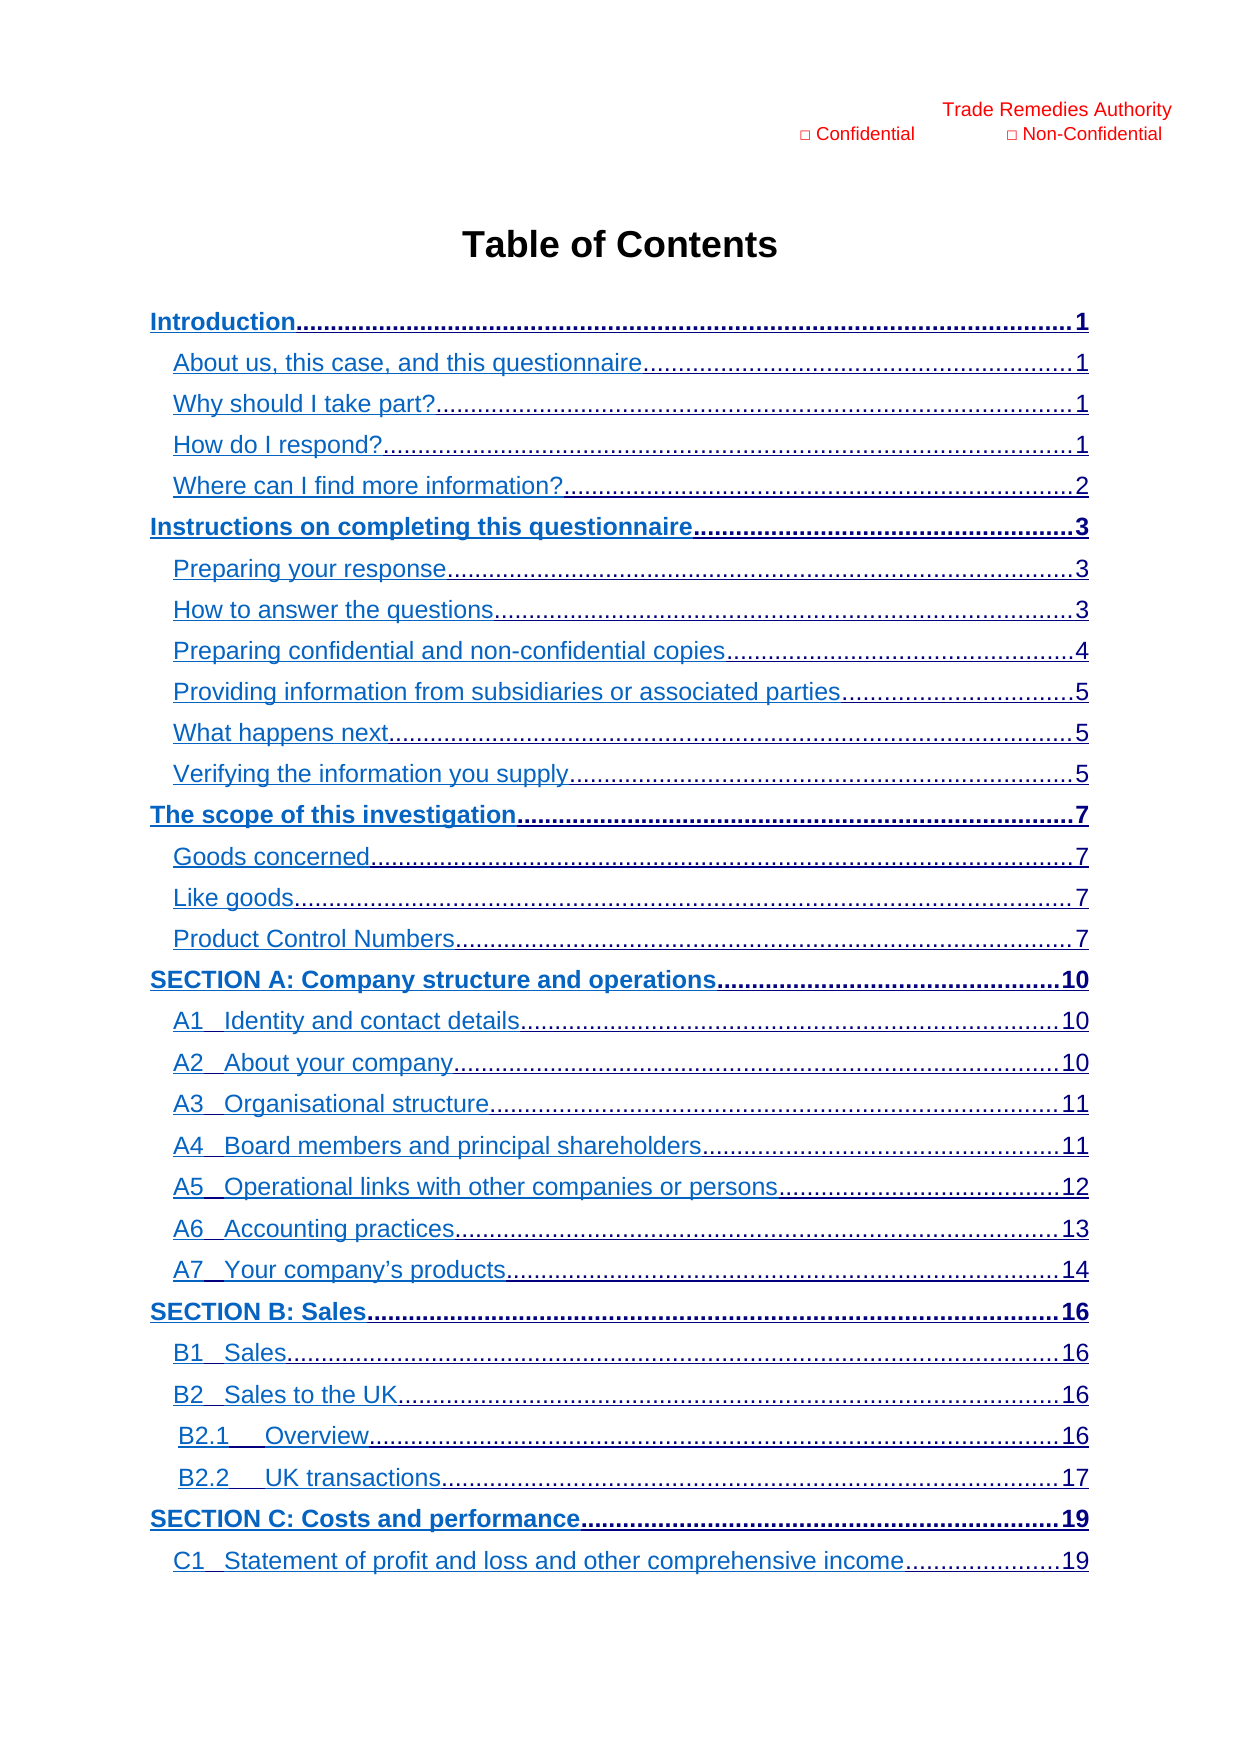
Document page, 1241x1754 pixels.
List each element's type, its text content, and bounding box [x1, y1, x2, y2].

text SECTION A: Company structure and operations 10 [150, 965, 1090, 994]
text B2.1 Overview 16 [150, 1421, 1090, 1451]
text Instructions on completing this questionnaire 3 [150, 512, 1090, 541]
text A7 Your company’s products 14 [173, 1256, 1090, 1285]
text How to answer the questions 3 [173, 595, 1090, 623]
text SECTION C: Costs and performance 19 [150, 1504, 1090, 1533]
text Verifying the information you supply 5 [173, 759, 1090, 788]
text A2 About your company 10 [173, 1048, 1090, 1077]
text A6 Accounting practices 13 [173, 1214, 1090, 1243]
text About us, this case, and this questionnaire 1 [173, 348, 1090, 377]
text Preparing confidential and non-confidential copies 4 [173, 636, 1090, 664]
subtitle Table of Contents [150, 222, 1090, 266]
text A4 Board members and principal shareholders 11 [173, 1131, 1090, 1160]
text A3 Organisational structure 11 [173, 1089, 1090, 1118]
text Providing information from subsidiaries or associated parties 5 [173, 677, 1090, 706]
text A1 Identity and contact details 10 [173, 1006, 1090, 1035]
text How do I respond? 1 [173, 430, 1090, 459]
text Where can I find more information? 2 [173, 471, 1090, 500]
text B1 Sales 16 [173, 1338, 1090, 1367]
text Introduction 1 [150, 307, 1090, 335]
text The scope of this investigation 7 [150, 800, 1090, 829]
text What happens next 5 [173, 718, 1090, 747]
text C1 Statement of profit and loss and other comprehensive income 19 [173, 1546, 1090, 1575]
text B2 Sales to the UK 16 [173, 1380, 1090, 1409]
text B2.2 UK transactions 17 [150, 1463, 1090, 1492]
text Goods concerned 7 [173, 842, 1090, 870]
text Preparing your response 3 [173, 553, 1090, 582]
text Like goods 7 [173, 883, 1090, 911]
text Why should I take part? 1 [173, 389, 1090, 418]
text A5 Operational links with other companies or persons 12 [173, 1172, 1090, 1202]
text Product Control Numbers 7 [173, 924, 1090, 953]
text SECTION B: Sales 16 [150, 1297, 1090, 1326]
